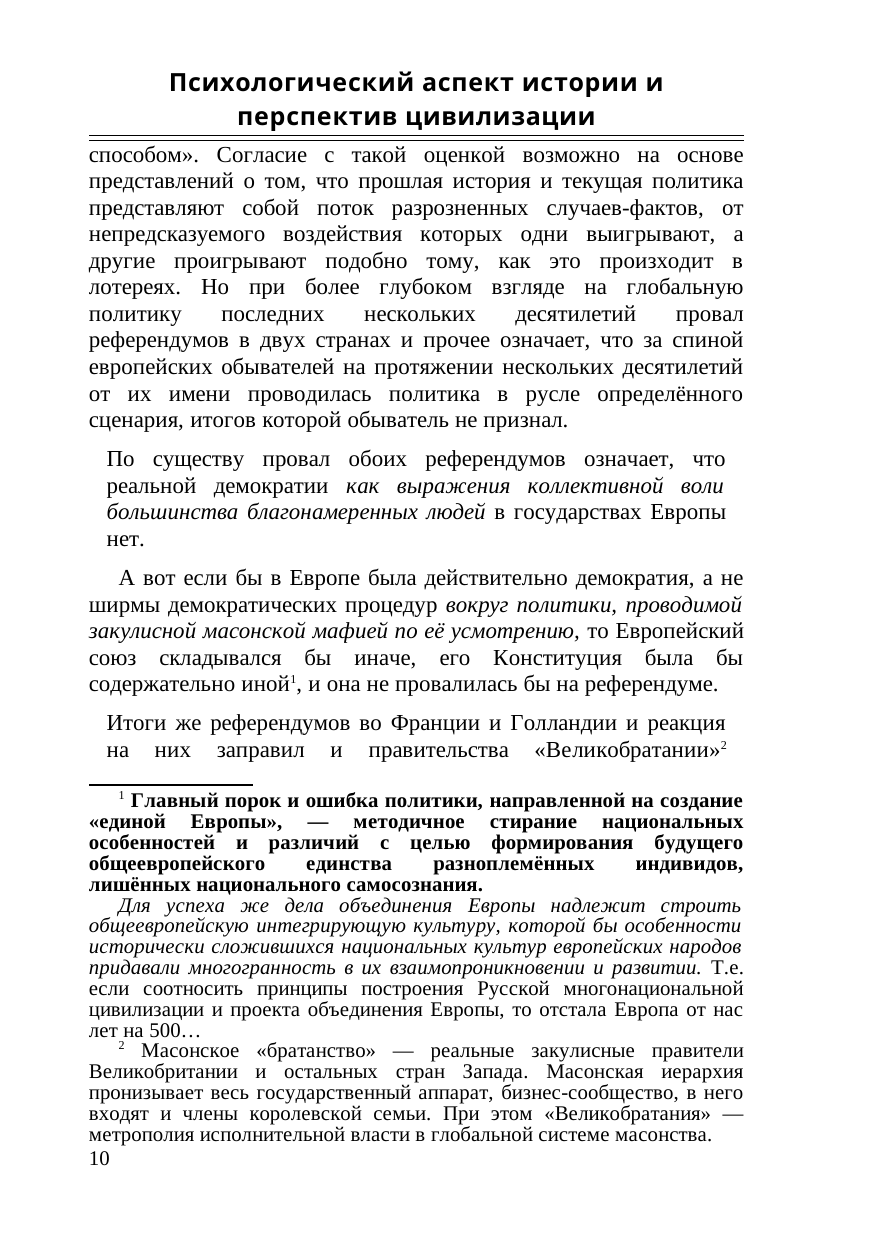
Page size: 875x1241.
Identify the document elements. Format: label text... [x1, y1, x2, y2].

text Главный порок и ошибка политики, направленной на создание «единой Европы», — методичное стирание национальных особенностей и различий с целью формирования будущего общеевропейского единства разноплемённых индивидов, лишённых национального самосознания. [89, 791, 744, 895]
text А вот если бы в Европе была действительно демократия, а не ширмы демократических процедур вокруг политики, проводимой закулисной масонской мафией по её усмотрению, то Европейский союз складывался бы иначе, его Конституция была бы содержательно иной, и она не провалилась бы на референдуме. [89, 564, 744, 697]
text По существу провал обоих референдумов означает, что реальной демократии как выражения коллективной воли большинства благонамеренных людей в государствах Европы нет. [106, 445, 726, 551]
text Итоги же референдумов во Франции и Голландии и реакция на них заправил и правительства «Ве­ли­кобратании» означают, что в рассматриваемом случае произошла потеря надгосударственного управления. [106, 709, 726, 762]
text Масонское «братанство» — реальные закулисные правители Великобритании и остальных стран Запада. Масонская иерархия пронизывает весь государственный аппарат, бизнес-сообщество, в него входят и члены королевской семьи. При этом «Великобратания» — метрополия исполнительной власти в глобальной системе масонства. [89, 1041, 744, 1145]
text способом». Согласие с такой оценкой возможно на основе представлений о том, что прошлая история и текущая политика представляют собой поток разрозненных случаев-фактов, от непредсказуемого воздействия которых одни выигрывают, а другие проигрывают подобно тому, как это произходит в лотереях. Но при более глубоком взгляде на глобальную политику последних нескольких десятилетий провал референдумов в двух странах и прочее означает, что за спиной европейских обывателей на протяжении нескольких десятилетий от их имени проводилась политика в русле определённого сценария, итогов которой обыватель не признал. [89, 141, 744, 433]
text Для успеха же дела объединения Европы надлежит строить общеевропейскую интегрирующую культуру, которой бы особенности исторически сложившихся национальных культур европейских народов придавали многогранность в их взаимопроникновении и развитии. Т.е. если соотносить принципы построения Русской многонациональной цивилизации и проекта объединения Европы, то отстала Европа от нас лет на 500… [89, 895, 744, 1041]
